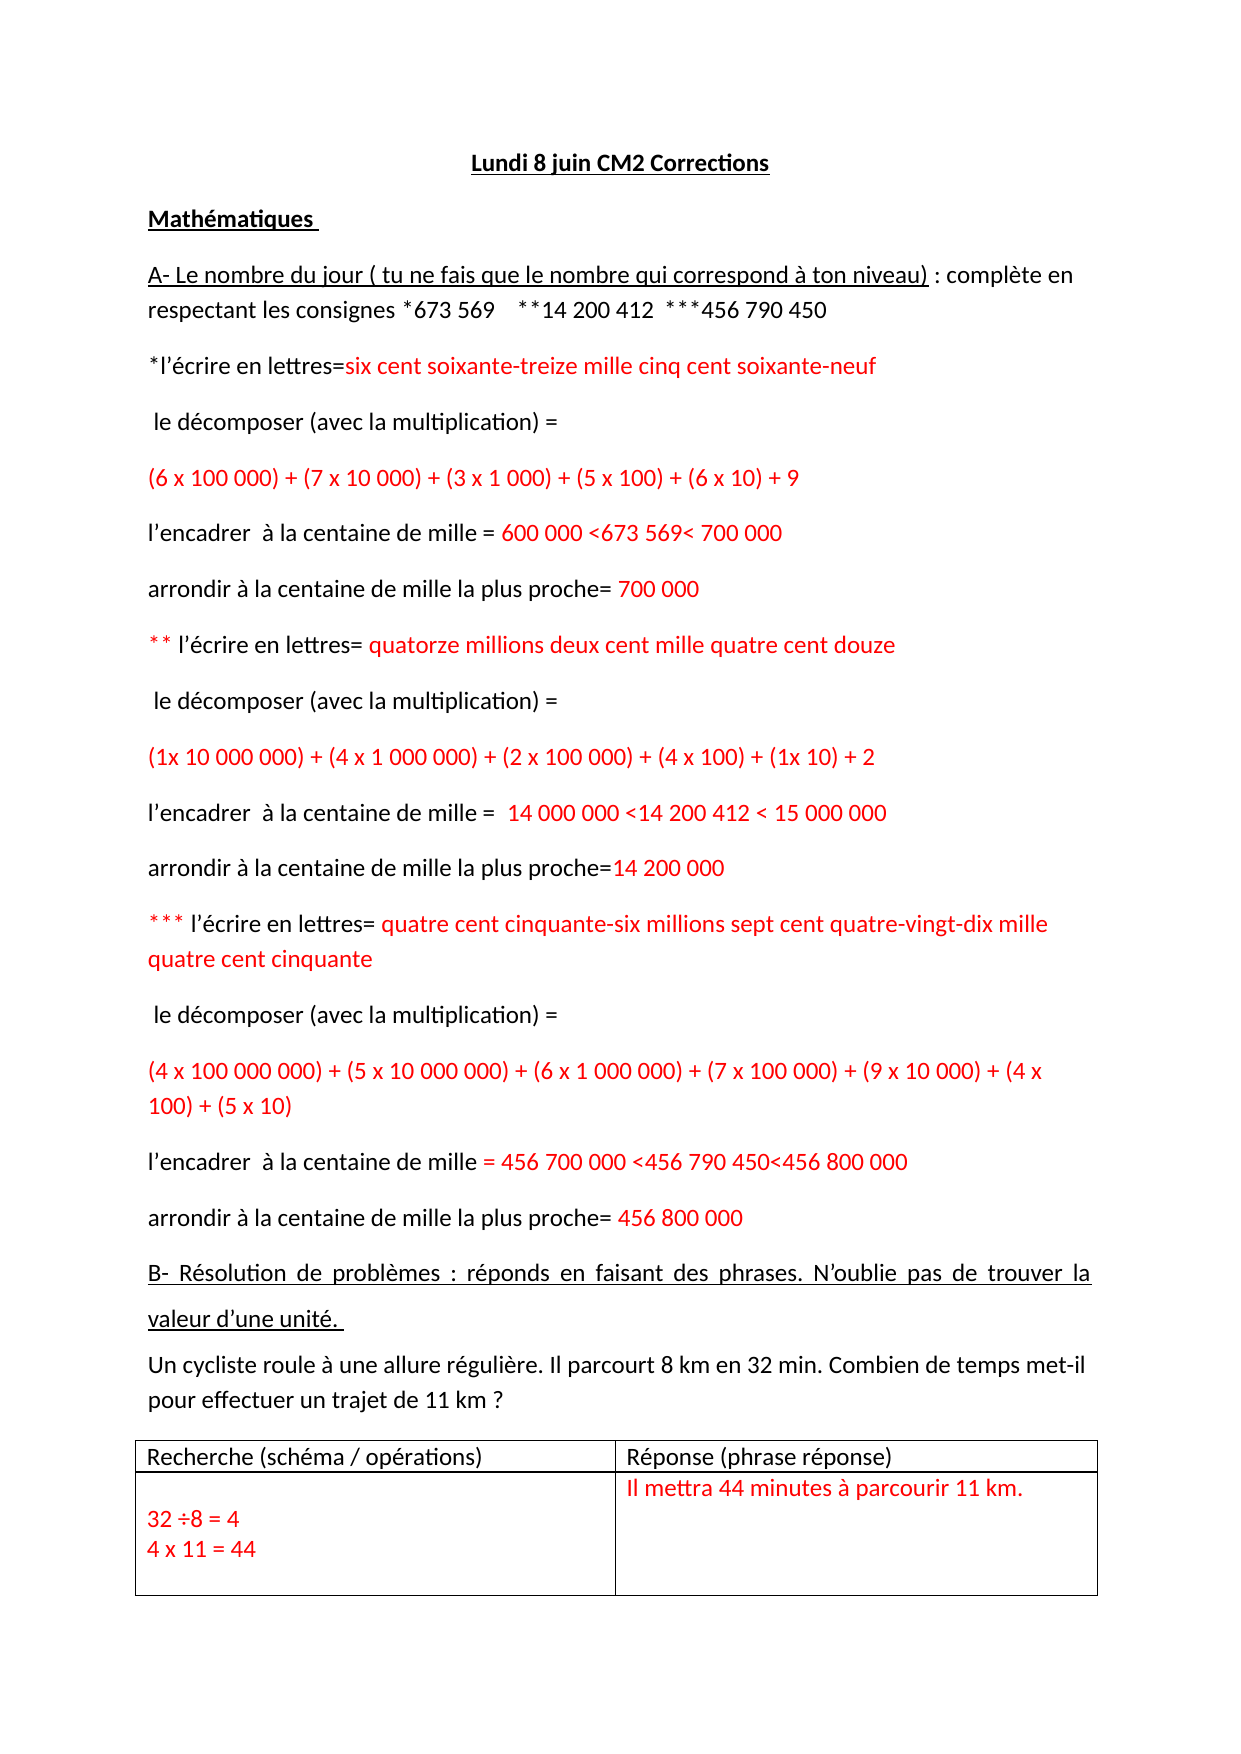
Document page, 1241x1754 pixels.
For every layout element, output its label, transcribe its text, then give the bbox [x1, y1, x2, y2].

text arrondir à la centaine de mille la plus proche=14 200 000 [148, 853, 1093, 883]
text ** l’écrire en lettres= quatorze millions deux cent mille quatre cent douze [148, 629, 1093, 660]
table_cell 32 ÷8 = 4 4 x 11 = 44 [136, 1473, 615, 1594]
text l’encadrer à la centaine de mille = 14 000 000 <14 200 412 < 15 000 000 [148, 797, 1093, 827]
text Lundi 8 juin CM2 Corrections [148, 148, 1093, 178]
text le décomposer (avec la multiplication) = [148, 999, 1093, 1030]
text (4 x 100 000 000) + (5 x 10 000 000) + (6 x 1 000 000) + (7 x 100 000) + (9 x 10 000) + (4 x 100) + (5 x 10) [148, 1055, 1093, 1121]
table_header Réponse (phrase réponse) [616, 1441, 1097, 1471]
text Un cycliste roule à une allure régulière. Il parcourt 8 km en 32 min. Combien de temps met-il pour effectuer un trajet de 11 km ? [148, 1349, 1093, 1414]
text le décomposer (avec la multiplication) = [148, 406, 1093, 436]
text *l’écrire en lettres=six cent soixante-treize mille cinq cent soixante-neuf [148, 350, 1093, 381]
text B- Résolution de problèmes : réponds en faisant des phrases. N’oublie pas de trouver la valeur d’une unité. [148, 1258, 1093, 1334]
text A- Le nombre du jour ( tu ne fais que le nombre qui correspond à ton niveau) : complète en respectant les consignes *673 569 **14 200 412 ***456 790 450 [148, 259, 1093, 325]
text arrondir à la centaine de mille la plus proche= 700 000 [148, 573, 1093, 604]
text (1x 10 000 000) + (4 x 1 000 000) + (2 x 100 000) + (4 x 100) + (1x 10) + 2 [148, 741, 1093, 771]
text Mathématiques [148, 203, 1093, 234]
text le décomposer (avec la multiplication) = [148, 685, 1093, 716]
text (6 x 100 000) + (7 x 10 000) + (3 x 1 000) + (5 x 100) + (6 x 10) + 9 [148, 462, 1093, 492]
table_header Recherche (schéma / opérations) [136, 1441, 615, 1471]
text arrondir à la centaine de mille la plus proche= 456 800 000 [148, 1202, 1093, 1232]
text l’encadrer à la centaine de mille = 456 700 000 <456 790 450<456 800 000 [148, 1146, 1093, 1176]
text l’encadrer à la centaine de mille = 600 000 <673 569< 700 000 [148, 518, 1093, 548]
table_cell Il mettra 44 minutes à parcourir 11 km. [616, 1473, 1097, 1594]
text *** l’écrire en lettres= quatre cent cinquante-six millions sept cent quatre-vingt-dix mille quatre cent cinquante [148, 908, 1093, 974]
